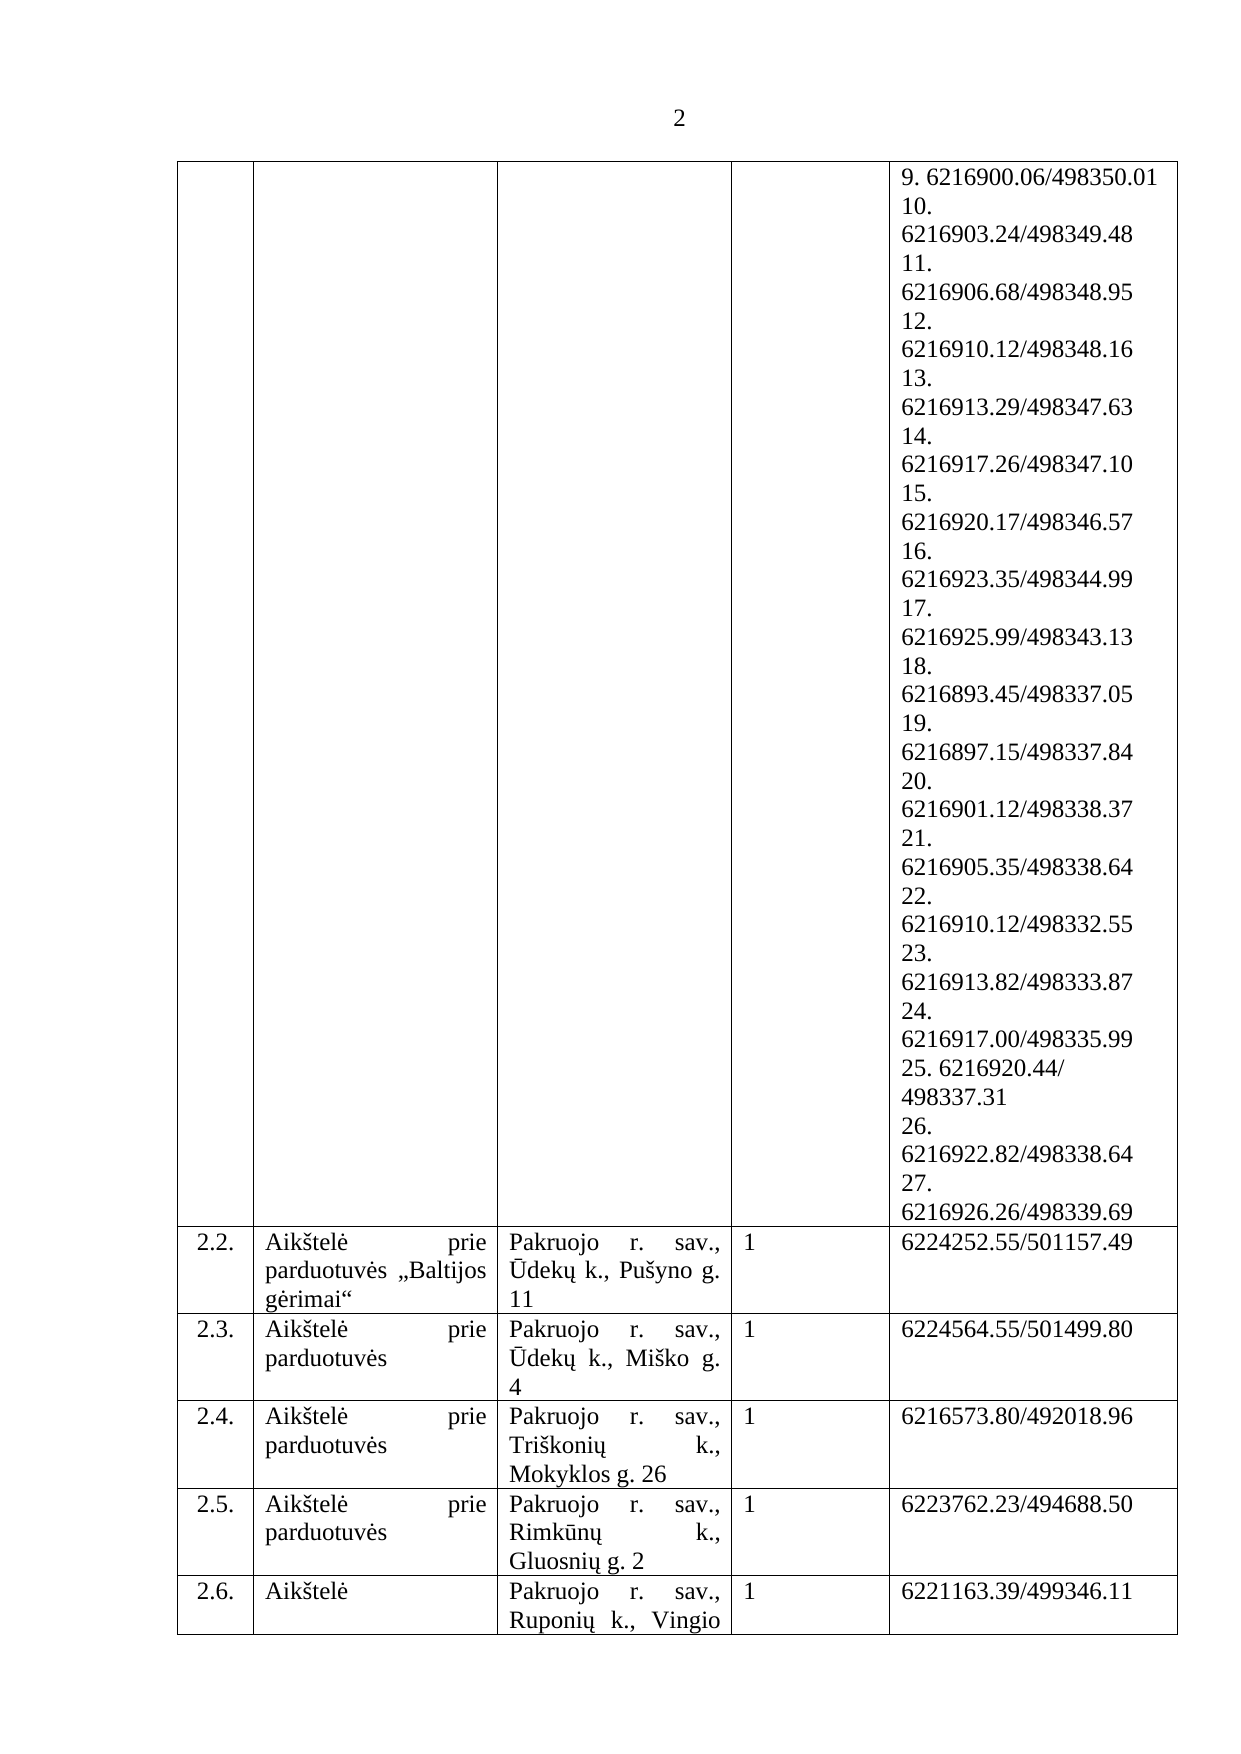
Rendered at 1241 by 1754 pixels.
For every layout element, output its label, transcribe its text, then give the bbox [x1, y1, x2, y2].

table_cell Aikštelė prie parduotuvės [254, 1401, 497, 1488]
table_cell 6224252.55/501157.49 [890, 1227, 1177, 1313]
table_cell 2.2. [178, 1227, 253, 1313]
table_cell 2.6. [178, 1576, 253, 1633]
table_cell Aikštelė prie parduotuvės [254, 1314, 497, 1400]
table_cell Aikštelė prie parduotuvės „Baltijos gėrimai“ [254, 1227, 497, 1313]
table_cell Pakruojo r. sav., Ūdekų k., Pušyno g. 11 [498, 1227, 731, 1313]
table_cell [178, 162, 253, 1226]
table_cell 6216573.80/492018.96 [890, 1401, 1177, 1488]
table_cell 1 [732, 1227, 889, 1313]
table_cell Pakruojo r. sav., Ūdekų k., Miško g. 4 [498, 1314, 731, 1400]
table_cell [732, 162, 889, 1226]
table_cell Pakruojo r. sav., Triškonių k., Mokyklos g. 26 [498, 1401, 731, 1488]
table_cell 6224564.55/501499.80 [890, 1314, 1177, 1400]
table_cell 6221163.39/499346.11 [890, 1576, 1177, 1633]
table_cell 1 [732, 1314, 889, 1400]
table_cell 6223762.23/494688.50 [890, 1489, 1177, 1575]
table_cell 2.3. [178, 1314, 253, 1400]
table_cell [254, 162, 497, 1226]
table_cell 1 [732, 1576, 889, 1633]
table_cell Aikštelė [254, 1576, 497, 1633]
table_cell 2.5. [178, 1489, 253, 1575]
table_cell 2.4. [178, 1401, 253, 1488]
table_cell 1 [732, 1401, 889, 1488]
table_cell Aikštelė prie parduotuvės [254, 1489, 497, 1575]
table_cell Pakruojo r. sav., Rimkūnų k., Gluosnių g. 2 [498, 1489, 731, 1575]
table_cell 1 [732, 1489, 889, 1575]
table_cell 9. 6216900.06/498350.01 10. 6216903.24/498349.48 11. 6216906.68/498348.95 12. 6216910.12/498348.16 13. 6216913.29/498347.63 14. 6216917.26/498347.10 15. 6216920.17/498346.57 16. 6216923.35/498344.99 17. 6216925.99/498343.13 18. 6216893.45/498337.05 19. 6216897.15/498337.84 20. 6216901.12/498338.37 21. 6216905.35/498338.64 22. 6216910.12/498332.55 23. 6216913.82/498333.87 24. 6216917.00/498335.99 25. 6216920.44/ 498337.31 26. 6216922.82/498338.64 27. 6216926.26/498339.69 [890, 162, 1177, 1226]
table_cell [498, 162, 731, 1226]
table_cell Pakruojo r. sav., Ruponių k., Vingio [498, 1576, 731, 1633]
